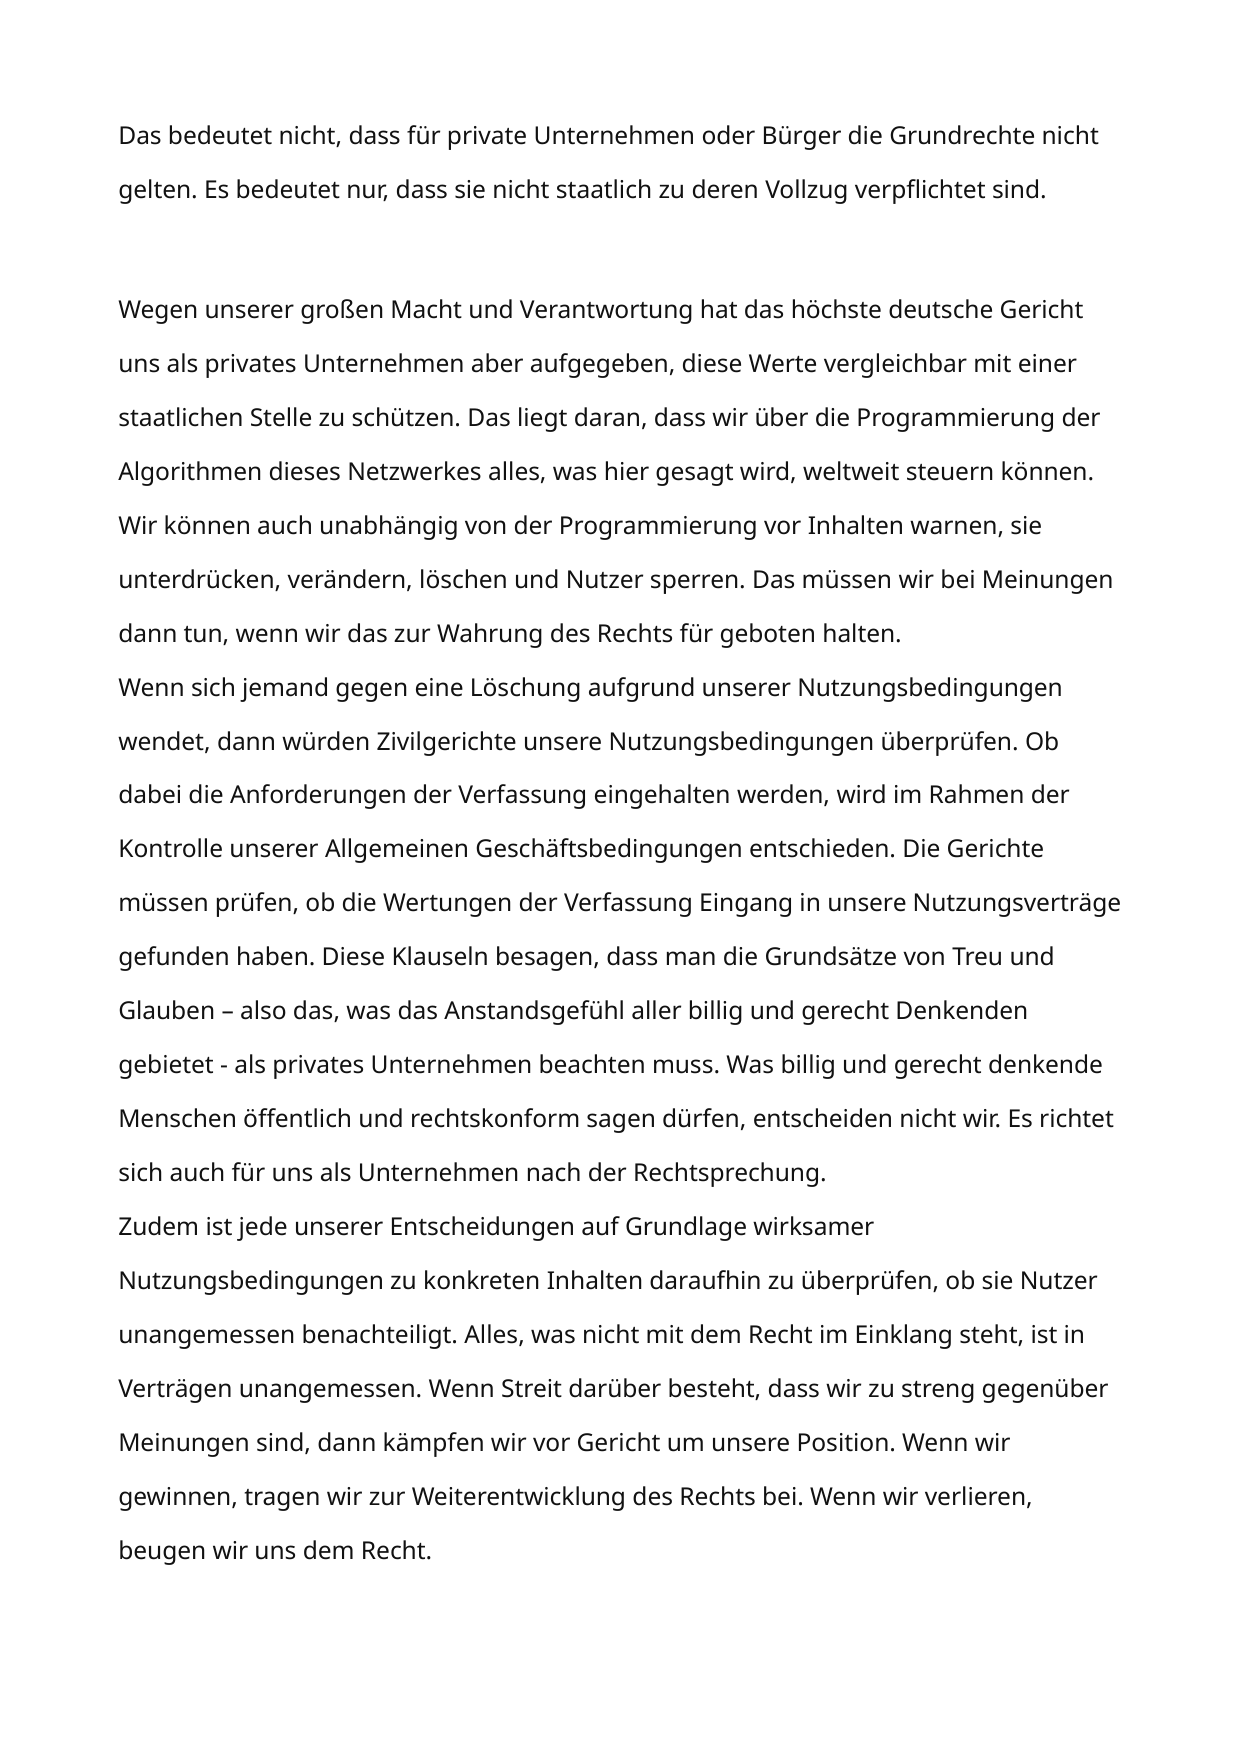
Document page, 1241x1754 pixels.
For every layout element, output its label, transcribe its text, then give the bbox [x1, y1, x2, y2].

text Zudem ist jede unserer Entscheidungen auf Grundlage wirksamer Nutzungsbedingungen zu konkreten Inhalten daraufhin zu überprüfen, ob sie Nutzer unangemessen benachteiligt. Alles, was nicht mit dem Recht im Einklang steht, ist in Verträgen unangemessen. Wenn Streit darüber besteht, dass wir zu streng gegenüber Meinungen sind, dann kämpfen wir vor Gericht um unsere Position. Wenn wir gewinnen, tragen wir zur Weiterentwicklung des Rechts bei. Wenn wir verlieren, beugen wir uns dem Recht. [118, 1209, 1122, 1566]
text Wenn sich jemand gegen eine Löschung aufgrund unserer Nutzungsbedingungen wendet, dann würden Zivilgerichte unsere Nutzungsbedingungen überprüfen. Ob dabei die Anforderungen der Verfassung eingehalten werden, wird im Rahmen der Kontrolle unserer Allgemeinen Geschäftsbedingungen entschieden. Die Gerichte müssen prüfen, ob die Wertungen der Verfassung Eingang in unsere Nutzungsverträge gefunden haben. Diese Klauseln besagen, dass man die Grundsätze von Treu und Glauben – also das, was das Anstandsgefühl aller billig und gerecht Denkenden gebietet - als privates Unternehmen beachten muss. Was billig und gerecht denkende Menschen öffentlich und rechtskonform sagen dürfen, entscheiden nicht wir. Es richtet sich auch für uns als Unternehmen nach der Rechtsprechung. [118, 670, 1122, 1189]
text Das bedeutet nicht, dass für private Unternehmen oder Bürger die Grundrechte nicht gelten. Es bedeutet nur, dass sie nicht staatlich zu deren Vollzug verpflichtet sind. [118, 118, 1122, 205]
text Wegen unserer großen Macht und Verantwortung hat das höchste deutsche Gericht uns als privates Unternehmen aber aufgegeben, diese Werte vergleichbar mit einer staatlichen Stelle zu schützen. Das liegt daran, dass wir über die Programmierung der Algorithmen dieses Netzwerkes alles, was hier gesagt wird, weltweit steuern können. Wir können auch unabhängig von der Programmierung vor Inhalten warnen, sie unterdrücken, verändern, löschen und Nutzer sperren. Das müssen wir bei Meinungen dann tun, wenn wir das zur Wahrung des Rechts für geboten halten. [118, 292, 1122, 649]
